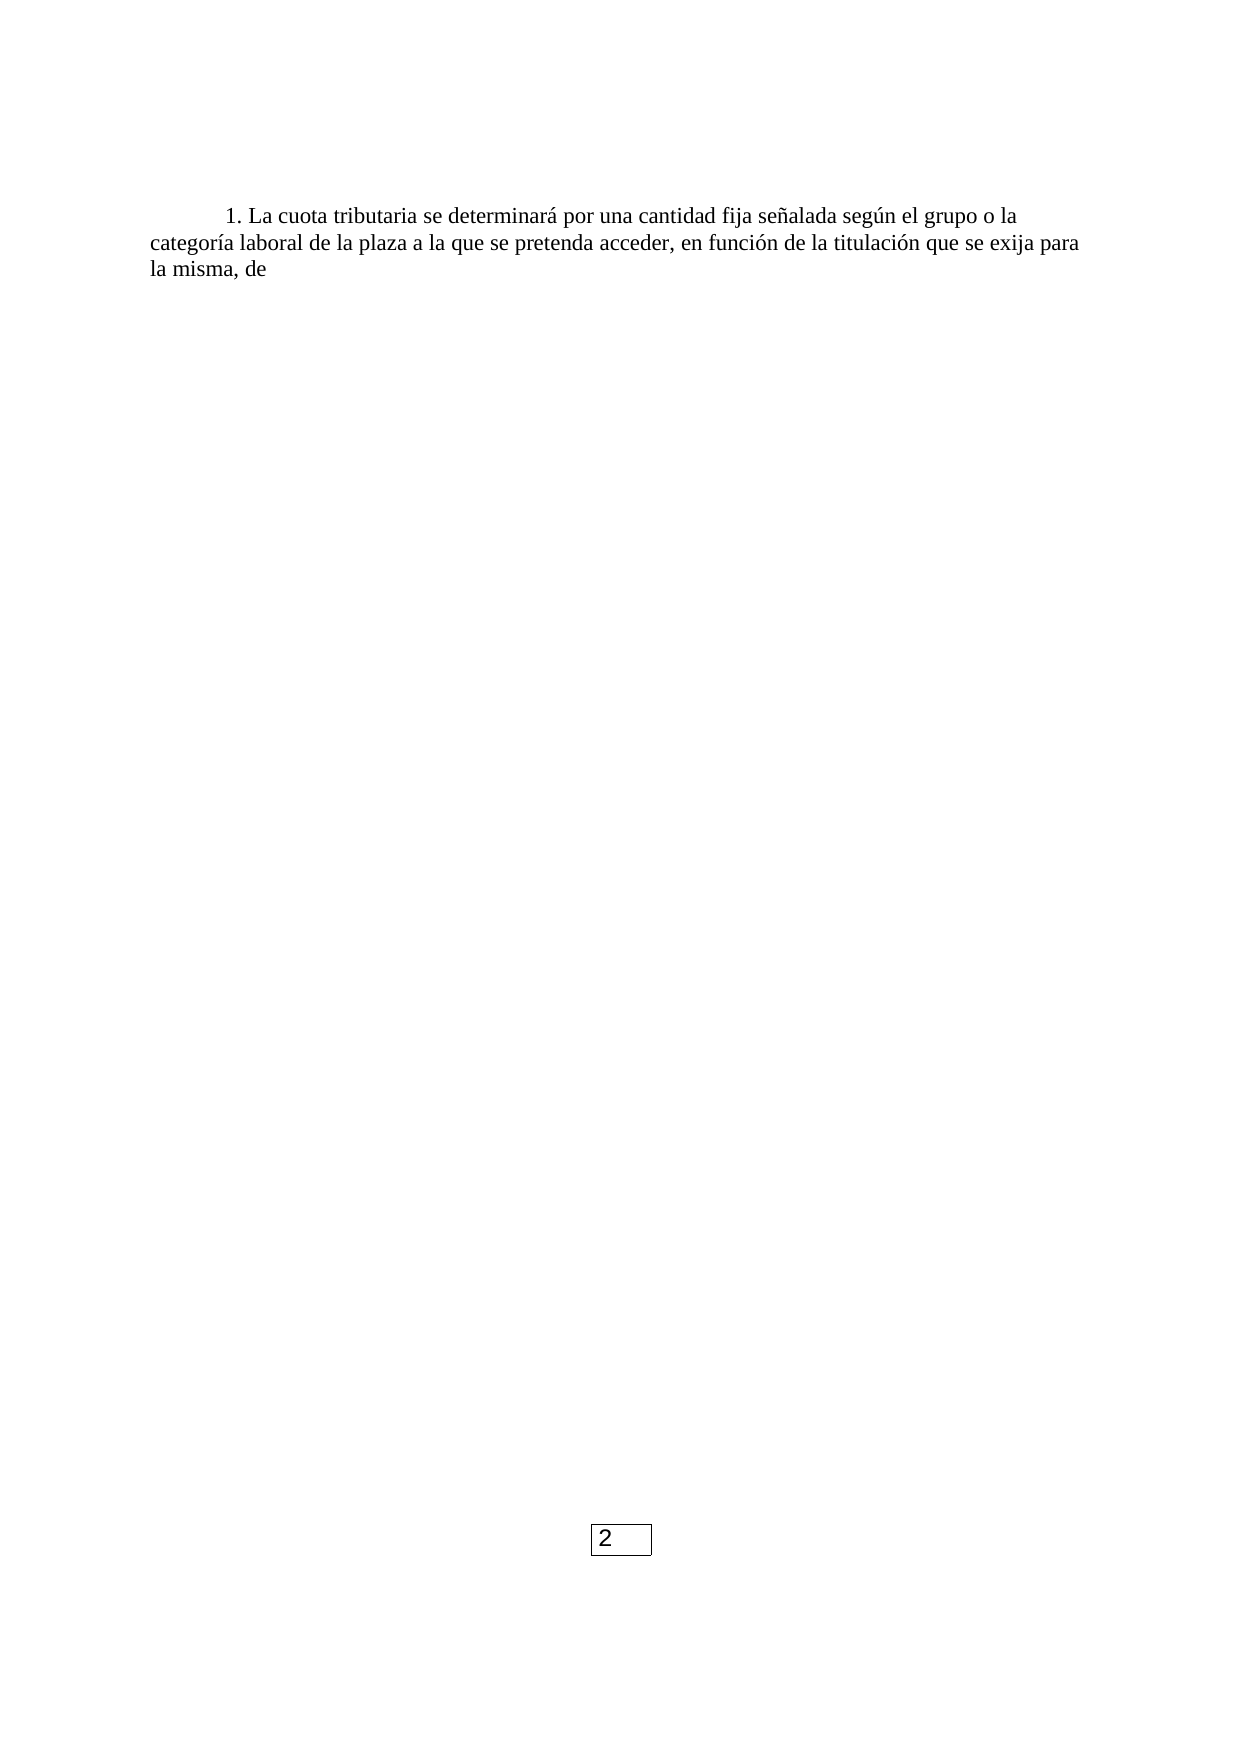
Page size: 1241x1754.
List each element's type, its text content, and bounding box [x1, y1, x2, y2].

list La cuota tributaria se determinará por una cantidad fija señalada según el grupo o la categoría laboral de la plaza a la que se pretenda acceder, en función de la titulación que se exija para la misma, de [150, 202, 1091, 282]
